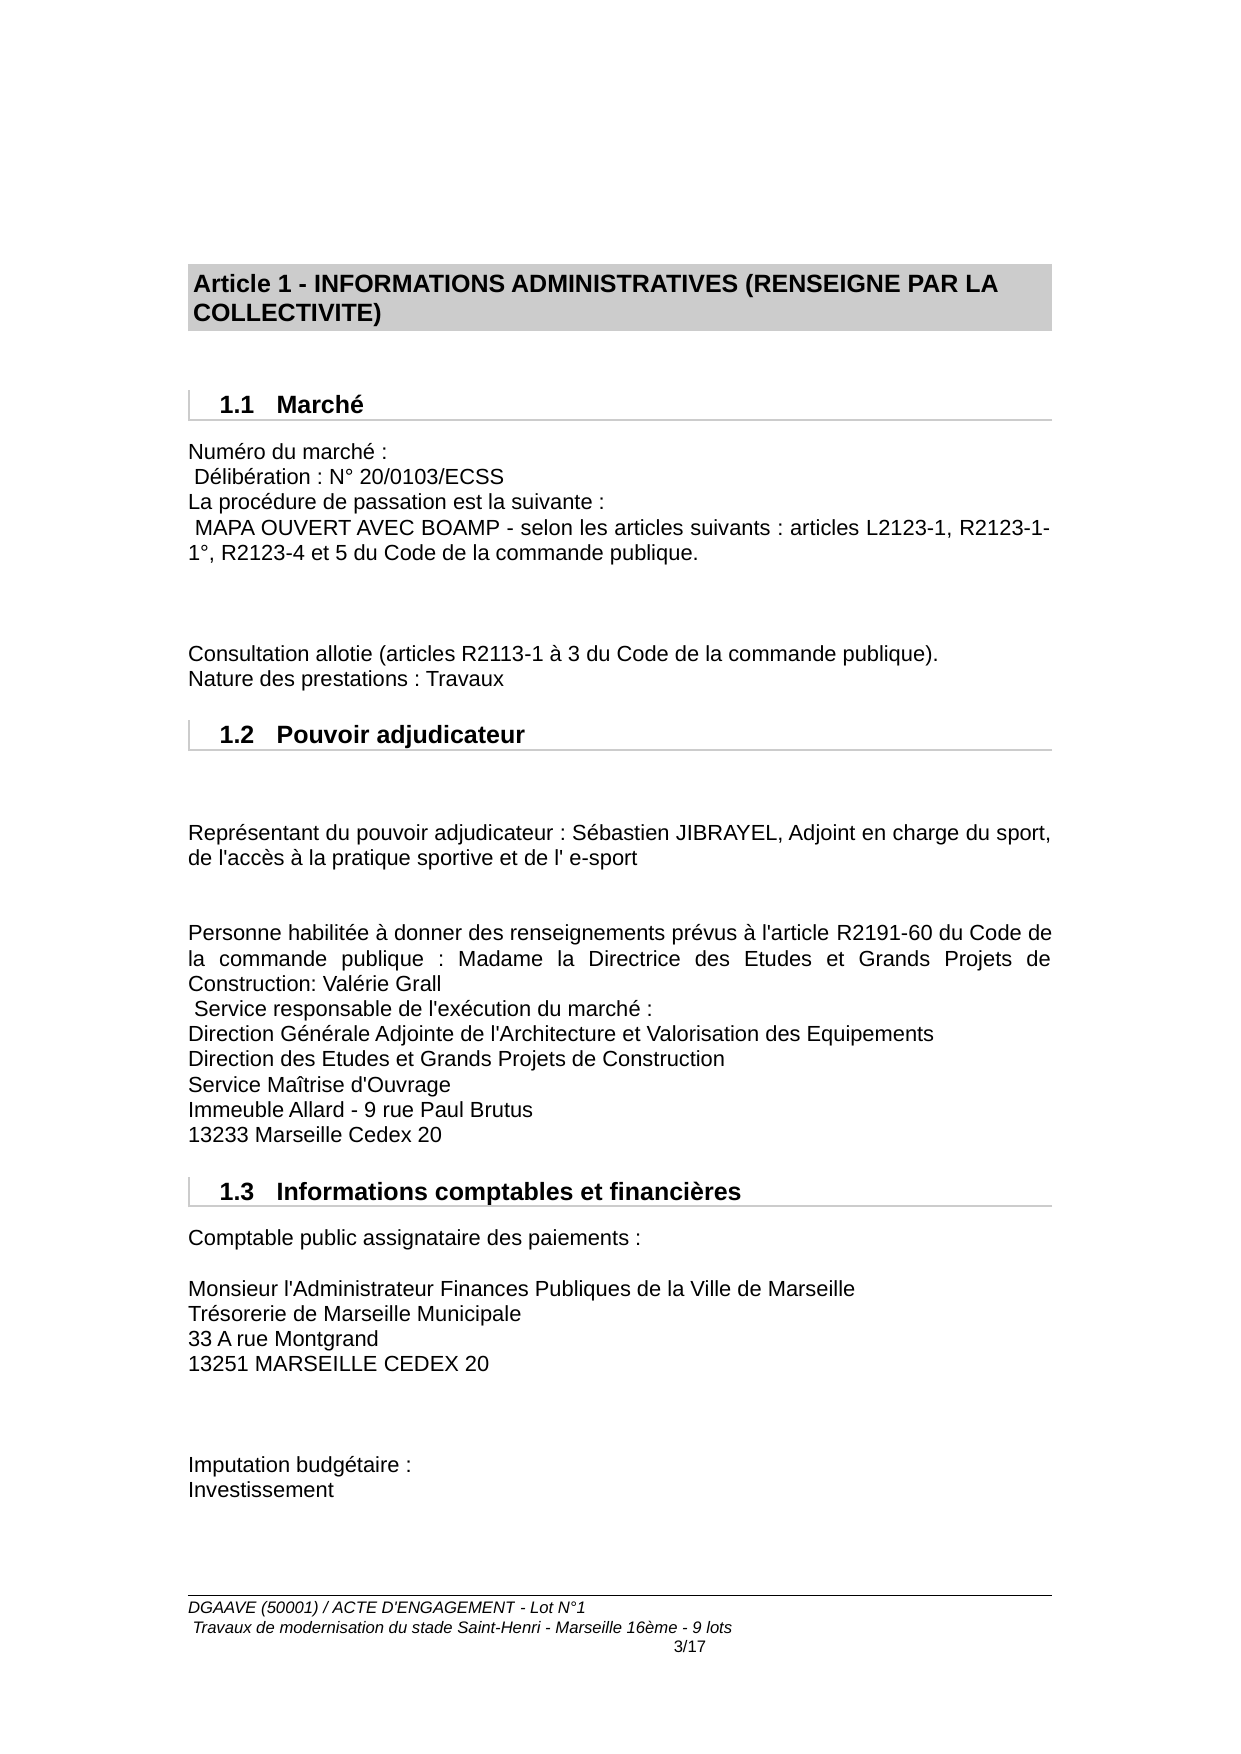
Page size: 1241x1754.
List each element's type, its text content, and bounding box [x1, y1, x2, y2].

subtitle Informations comptables et financières [190, 1177, 1052, 1205]
text Nature des prestations : Travaux [188, 666, 1052, 691]
text Investissement [188, 1477, 1052, 1502]
text Imputation budgétaire : [188, 1452, 1052, 1477]
text Numéro du marché : [188, 439, 1052, 464]
text Représentant du pouvoir adjudicateur : Sébastien JIBRAYEL, Adjoint en charge du sport, de l'accès à la pratique sportive et de l' e-sport [188, 819, 1052, 870]
text 33 A rue Montgrand [188, 1326, 1052, 1351]
text La procédure de passation est la suivante : [188, 489, 1052, 514]
subtitle Pouvoir adjudicateur [190, 720, 1052, 749]
text Personne habilitée à donner des renseignements prévus à l'article R2191-60 du Code de la commande publique : Madame la Directrice des Etudes et Grands Projets de Construction: Valérie Grall [188, 920, 1052, 996]
text Immeuble Allard - 9 rue Paul Brutus [188, 1097, 1052, 1122]
text 13233 Marseille Cedex 20 [188, 1122, 1052, 1147]
text Trésorerie de Marseille Municipale [188, 1301, 1052, 1326]
text Service Maîtrise d'Ouvrage [188, 1071, 1052, 1097]
text Consultation allotie (articles R2113-1 à 3 du Code de la commande publique). [188, 641, 1052, 666]
text MAPA OUVERT AVEC BOAMP - selon les articles suivants : articles L2123-1, R2123-1-1°, R2123-4 et 5 du Code de la commande publique. [188, 514, 1052, 565]
subtitle INFORMATIONS ADMINISTRATIVES (RENSEIGNE PAR LA COLLECTIVITE) [190, 266, 1050, 329]
subtitle Marché [190, 390, 1052, 419]
text Direction Générale Adjointe de l'Architecture et Valorisation des Equipements [188, 1021, 1052, 1046]
text Direction des Etudes et Grands Projets de Construction [188, 1046, 1052, 1071]
text Monsieur l'Administrateur Finances Publiques de la Ville de Marseille [188, 1276, 1052, 1301]
text Comptable public assignataire des paiements : [188, 1225, 1052, 1250]
text Service responsable de l'exécution du marché : [188, 996, 1052, 1021]
text Délibération : N° 20/0103/ECSS [188, 464, 1052, 489]
text 13251 MARSEILLE CEDEX 20 [188, 1351, 1052, 1376]
